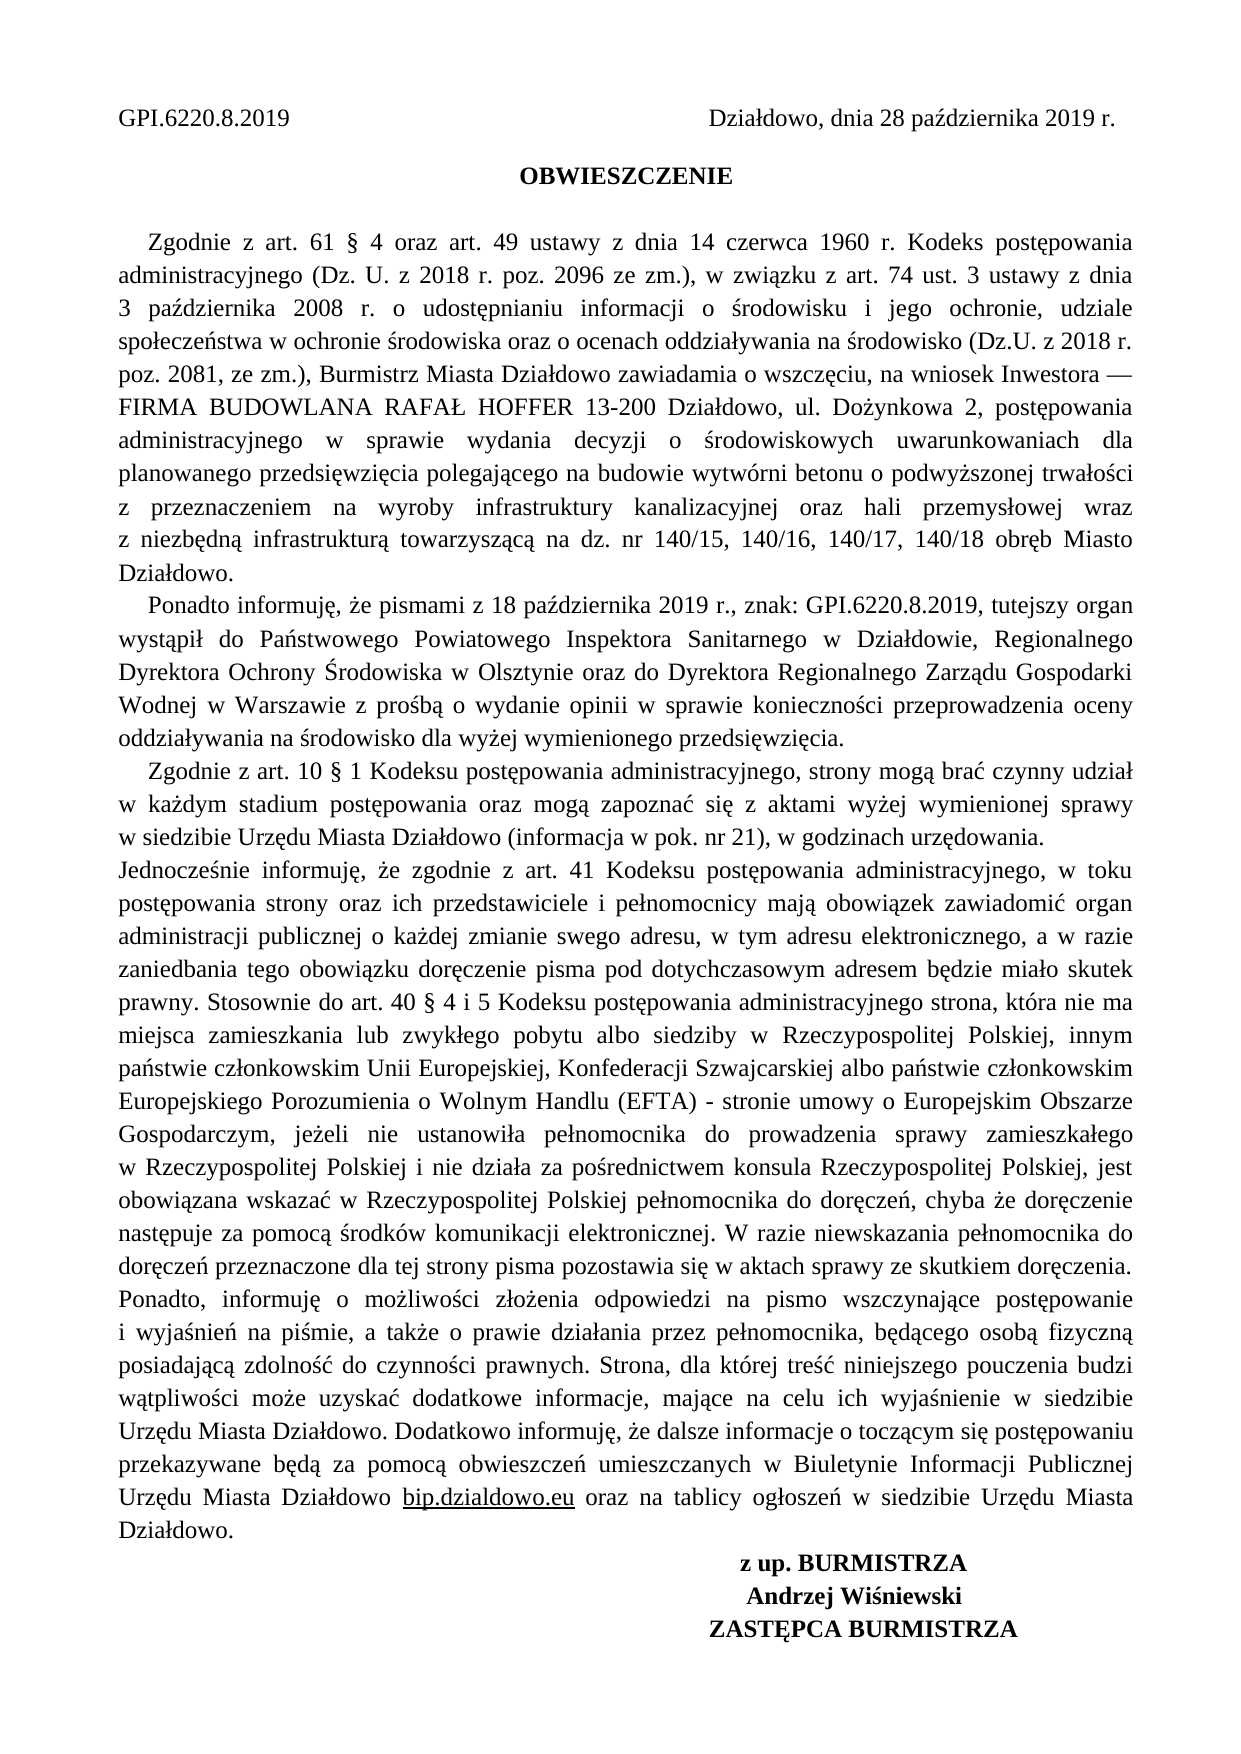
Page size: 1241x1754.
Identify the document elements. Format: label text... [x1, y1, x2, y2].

text z up. BURMISTRZA [709, 1548, 1134, 1577]
text GPI.6220.8.2019 Działdowo, dnia 28 października 2019 r. [118, 103, 1134, 132]
text Zgodnie z art. 10 § 1 Kodeksu postępowania administracyjnego, strony mogą brać czynny udział w każdym stadium postępowania oraz mogą zapoznać się z aktami wyżej wymienionej sprawy w siedzibie Urzędu Miasta Działdowo (informacja w pok. nr 21), w godzinach urzędowania. [118, 756, 1134, 851]
text Jednocześnie informuję, że zgodnie z art. 41 Kodeksu postępowania administracyjnego, w toku postępowania strony oraz ich przedstawiciele i pełnomocnicy mają obowiązek zawiadomić organ administracji publicznej o każdej zmianie swego adresu, w tym adresu elektronicznego, a w razie zaniedbania tego obowiązku doręczenie pisma pod dotychczasowym adresem będzie miało skutek prawny. Stosownie do art. 40 § 4 i 5 Kodeksu postępowania administracyjnego strona, która nie ma miejsca zamieszkania lub zwykłego pobytu albo siedziby w Rzeczypospolitej Polskiej, innym państwie członkowskim Unii Europejskiej, Konfederacji Szwajcarskiej albo państwie członkowskim Europejskiego Porozumienia o Wolnym Handlu (EFTA) - stronie umowy o Europejskim Obszarze Gospodarczym, jeżeli nie ustanowiła pełnomocnika do prowadzenia sprawy zamieszkałego w Rzeczypospolitej Polskiej i nie działa za pośrednictwem konsula Rzeczypospolitej Polskiej, jest obowiązana wskazać w Rzeczypospolitej Polskiej pełnomocnika do doręczeń, chyba że doręczenie następuje za pomocą środków komunikacji elektronicznej. W razie niewskazania pełnomocnika do doręczeń przeznaczone dla tej strony pisma pozostawia się w aktach sprawy ze skutkiem doręczenia. Ponadto, informuję o możliwości złożenia odpowiedzi na pismo wszczynające postępowanie i wyjaśnień na piśmie, a także o prawie działania przez pełnomocnika, będącego osobą fizyczną posiadającą zdolność do czynności prawnych. Strona, dla której treść niniejszego pouczenia budzi wątpliwości może uzyskać dodatkowe informacje, mające na celu ich wyjaśnienie w siedzibie Urzędu Miasta Działdowo. Dodatkowo informuję, że dalsze informacje o toczącym się postępowaniu przekazywane będą za pomocą obwieszczeń umieszczanych w Biuletynie Informacji Publicznej Urzędu Miasta Działdowo bip.dzialdowo.eu oraz na tablicy ogłoszeń w siedzibie Urzędu Miasta Działdowo. [118, 855, 1134, 1544]
text Zgodnie z art. 61 § 4 oraz art. 49 ustawy z dnia 14 czerwca 1960 r. Kodeks postępowania administracyjnego (Dz. U. z 2018 r. poz. 2096 ze zm.), w związku z art. 74 ust. 3 ustawy z dnia 3 października 2008 r. o udostępnianiu informacji o środowisku i jego ochronie, udziale społeczeństwa w ochronie środowiska oraz o ocenach oddziaływania na środowisko (Dz.U. z 2018 r. poz. 2081, ze zm.), Burmistrz Miasta Działdowo zawiadamia o wszczęciu, na wniosek Inwestora — FIRMA BUDOWLANA RAFAŁ HOFFER 13-200 Działdowo, ul. Dożynkowa 2, postępowania administracyjnego w sprawie wydania decyzji o środowiskowych uwarunkowaniach dla planowanego przedsięwzięcia polegającego na budowie wytwórni betonu o podwyższonej trwałości z przeznaczeniem na wyroby infrastruktury kanalizacyjnej oraz hali przemysłowej wraz z niezbędną infrastrukturą towarzyszącą na dz. nr 140/15, 140/16, 140/17, 140/18 obręb Miasto Działdowo. [118, 227, 1134, 586]
text OBWIESZCZENIE [118, 161, 1134, 190]
text ZASTĘPCA BURMISTRZA [709, 1614, 1134, 1643]
text Ponadto informuję, że pismami z 18 października 2019 r., znak: GPI.6220.8.2019, tutejszy organ wystąpił do Państwowego Powiatowego Inspektora Sanitarnego w Działdowie, Regionalnego Dyrektora Ochrony Środowiska w Olsztynie oraz do Dyrektora Regionalnego Zarządu Gospodarki Wodnej w Warszawie z prośbą o wydanie opinii w sprawie konieczności przeprowadzenia oceny oddziaływania na środowisko dla wyżej wymienionego przedsięwzięcia. [118, 591, 1134, 751]
text Andrzej Wiśniewski [709, 1581, 1134, 1610]
